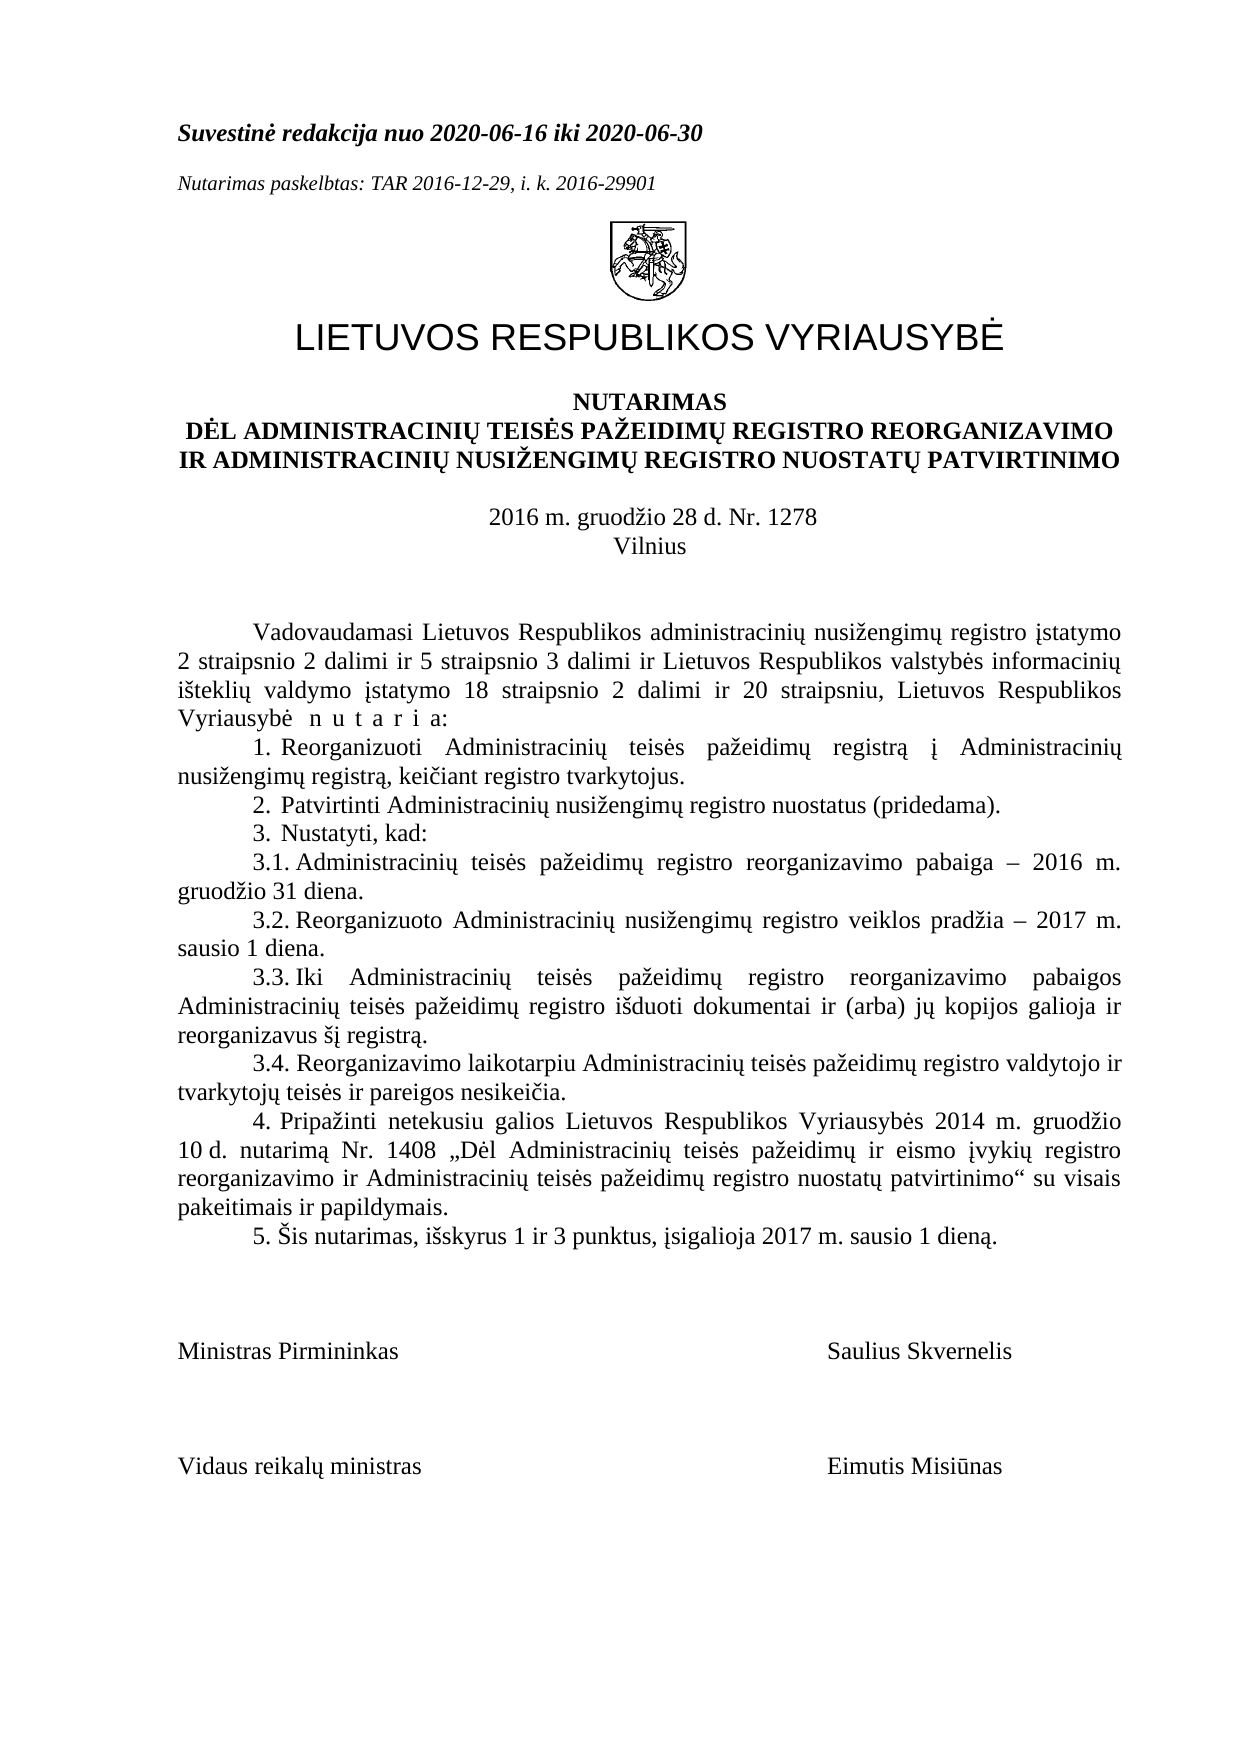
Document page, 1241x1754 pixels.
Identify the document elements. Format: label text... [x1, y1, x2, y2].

text Suvestinė redakcija nuo 2020-06-16 iki 2020-06-30 [177, 118, 1122, 147]
text DĖL ADMINISTRACINIŲ TEISĖS PAŽEIDIMŲ REGISTRO REORGANIZAVIMO IR ADMINISTRACINIŲ NUSIŽENGIMŲ REGISTRO NUOSTATŲ PATVIRTINIMO [177, 416, 1122, 473]
text Nutarimas paskelbtas: TAR 2016-12-29, i. k. 2016-29901 [177, 171, 1122, 195]
text Vadovaudamasi Lietuvos Respublikos administracinių nusižengimų registro įstatymo 2 straipsnio 2 dalimi ir 5 straipsnio 3 dalimi ir Lietuvos Respublikos valstybės informacinių išteklių valdymo įstatymo 18 straipsnio 2 dalimi ir 20 straipsniu, Lietuvos Respublikos Vyriausybė nutaria: [177, 617, 1122, 732]
text 3. Nustatyti, kad: [177, 818, 1122, 847]
text 2. Patvirtinti Administracinių nusižengimų registro nuostatus (pridedama). [177, 790, 1122, 818]
text 3.3. Iki Administracinių teisės pažeidimų registro reorganizavimo pabaigos Administracinių teisės pažeidimų registro išduoti dokumentai ir (arba) jų kopijos galioja ir reorganizavus šį registrą. [177, 962, 1122, 1048]
text 4. Pripažinti netekusiu galios Lietuvos Respublikos Vyriausybės 2014 m. gruodžio 10 d. nutarimą Nr. 1408 „Dėl Administracinių teisės pažeidimų ir eismo įvykių registro reorganizavimo ir Administracinių teisės pažeidimų registro nuostatų patvirtinimo“ su visais pakeitimais ir papildymais. [177, 1106, 1122, 1221]
text 3.4. Reorganizavimo laikotarpiu Administracinių teisės pažeidimų registro valdytojo ir tvarkytojų teisės ir pareigos nesikeičia. [177, 1048, 1122, 1106]
text Ministras Pirmininkas Saulius Skvernelis [177, 1336, 1122, 1365]
text Vilnius [177, 531, 1122, 560]
text 2016 m. gruodžio 28 d. Nr. 1278 [177, 502, 1122, 531]
text nutarimas [177, 387, 1122, 416]
text 3.2. Reorganizuoto Administracinių nusižengimų registro veiklos pradžia – 2017 m. sausio 1 diena. [177, 905, 1122, 962]
text 5. Šis nutarimas, išskyrus 1 ir 3 punktus, įsigalioja 2017 m. sausio 1 dieną. [177, 1221, 1122, 1250]
text Vidaus reikalų ministras Eimutis Misiūnas [177, 1451, 1122, 1480]
text 3.1. Administracinių teisės pažeidimų registro reorganizavimo pabaiga – 2016 m. gruodžio 31 diena. [177, 847, 1122, 905]
text Lietuvos Respublikos Vyriausybė [177, 315, 1122, 358]
text 1. Reorganizuoti Administracinių teisės pažeidimų registrą į Administracinių nusižengimų registrą, keičiant registro tvarkytojus. [177, 732, 1122, 790]
